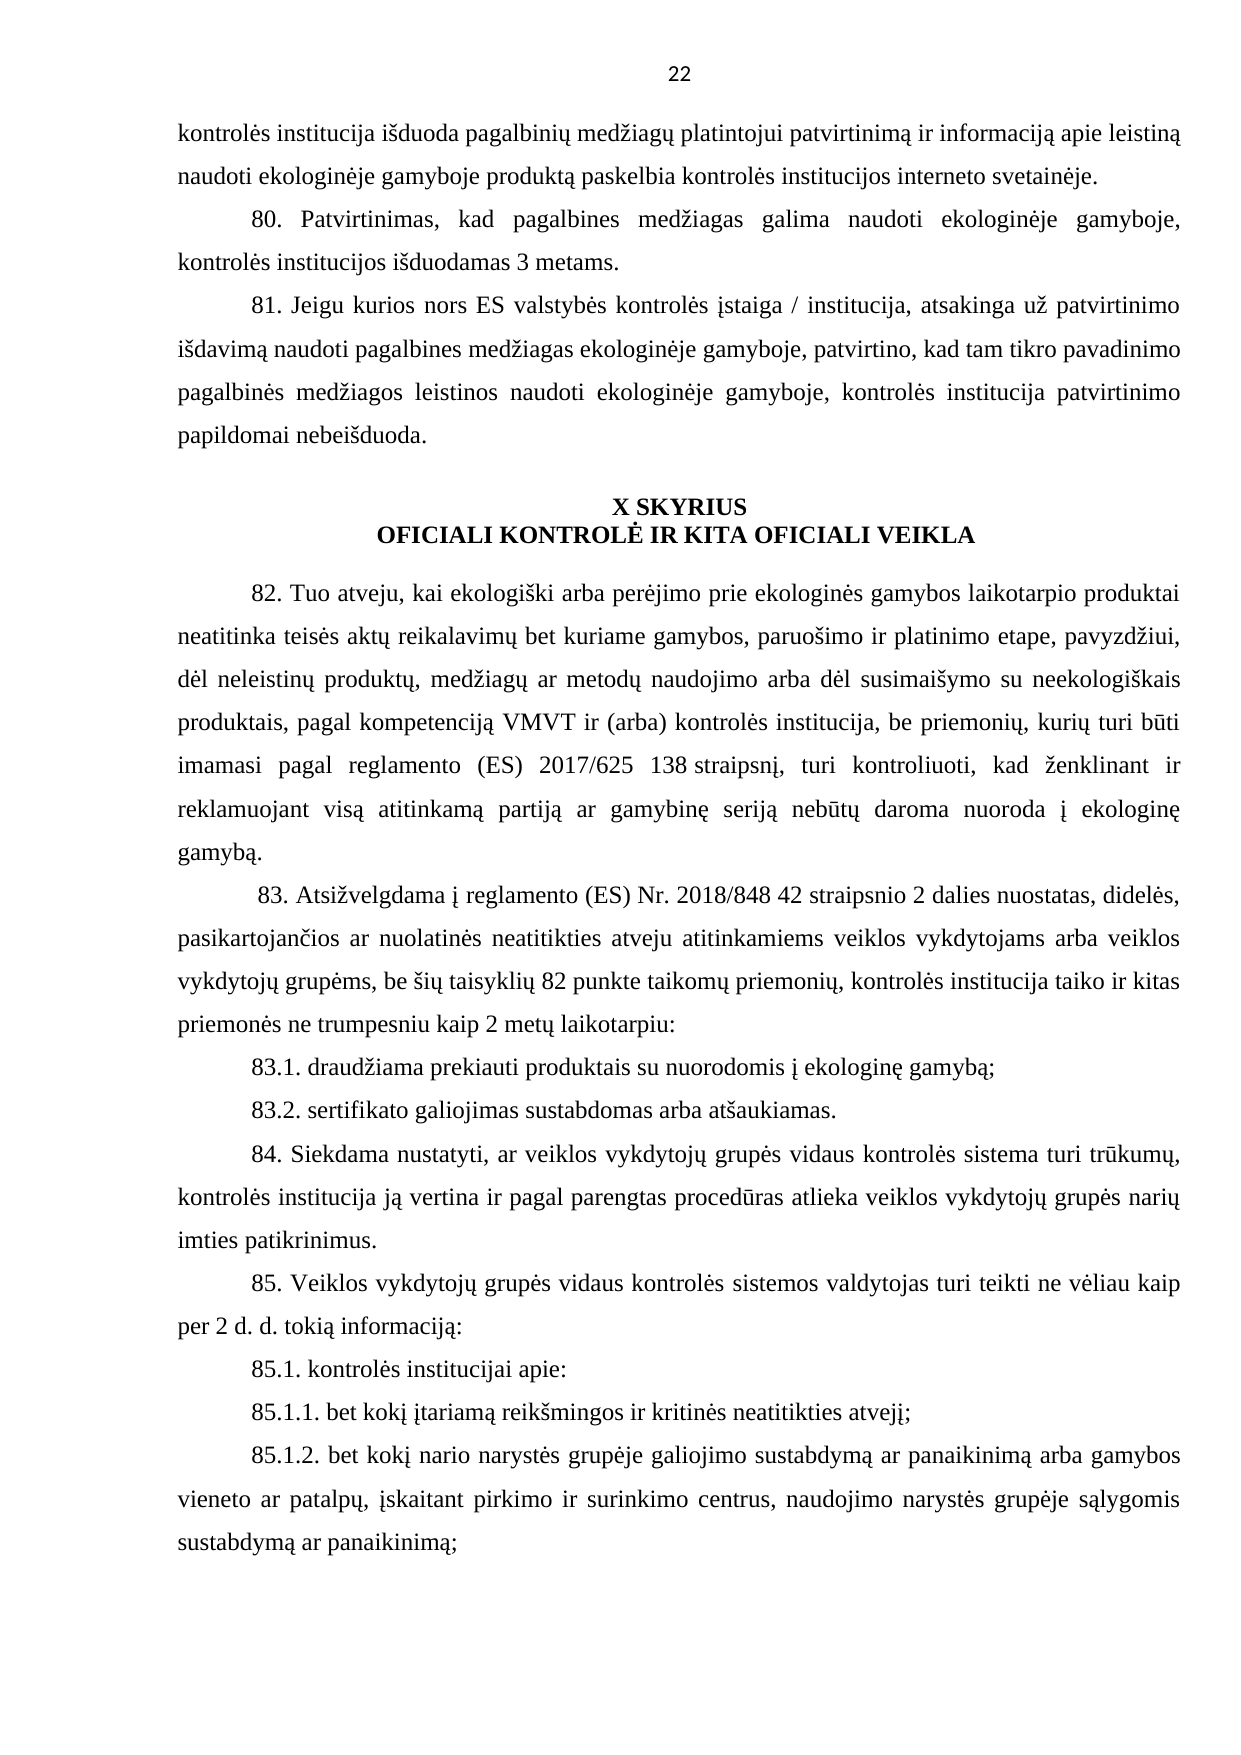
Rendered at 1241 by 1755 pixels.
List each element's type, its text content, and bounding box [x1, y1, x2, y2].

text X SKYRIUS [177, 492, 1181, 521]
text 83.2. sertifikato galiojimas sustabdomas arba atšaukiamas. [177, 1096, 1181, 1124]
text OFICIALI KONTROLĖ IR KITA OFICIALI VEIKLA [177, 521, 1181, 549]
text 81. Jeigu kurios nors ES valstybės kontrolės įstaiga / institucija, atsakinga už patvirtinimo išdavimą naudoti pagalbines medžiagas ekologinėje gamyboje, patvirtino, kad tam tikro pavadinimo pagalbinės medžiagos leistinos naudoti ekologinėje gamyboje, kontrolės institucija patvirtinimo papildomai nebeišduoda. [177, 291, 1181, 449]
text 85.1.1. bet kokį įtariamą reikšmingos ir kritinės neatitikties atvejį; [177, 1397, 1181, 1426]
text 85. Veiklos vykdytojų grupės vidaus kontrolės sistemos valdytojas turi teikti ne vėliau kaip per 2 d. d. tokią informaciją: [177, 1268, 1181, 1340]
text 80. Patvirtinimas, kad pagalbines medžiagas galima naudoti ekologinėje gamyboje, kontrolės institucijos išduodamas 3 metams. [177, 204, 1181, 276]
text 82. Tuo atveju, kai ekologiški arba perėjimo prie ekologinės gamybos laikotarpio produktai neatitinka teisės aktų reikalavimų bet kuriame gamybos, paruošimo ir platinimo etape, pavyzdžiui, dėl neleistinų produktų, medžiagų ar metodų naudojimo arba dėl susimaišymo su neekologiškais produktais, pagal kompetenciją VMVT ir (arba) kontrolės institucija, be priemonių, kurių turi būti imamasi pagal reglamento (ES) 2017/625 138 straipsnį, turi kontroliuoti, kad ženklinant ir reklamuojant visą atitinkamą partiją ar gamybinę seriją nebūtų daroma nuoroda į ekologinę gamybą. [177, 578, 1181, 866]
text 85.1.2. bet kokį nario narystės grupėje galiojimo sustabdymą ar panaikinimą arba gamybos vieneto ar patalpų, įskaitant pirkimo ir surinkimo centrus, naudojimo narystės grupėje sąlygomis sustabdymą ar panaikinimą; [177, 1441, 1181, 1556]
text 83.1. draudžiama prekiauti produktais su nuorodomis į ekologinę gamybą; [177, 1052, 1181, 1081]
text kontrolės institucija išduoda pagalbinių medžiagų platintojui patvirtinimą ir informaciją apie leistiną naudoti ekologinėje gamyboje produktą paskelbia kontrolės institucijos interneto svetainėje. [177, 118, 1181, 190]
text 84. Siekdama nustatyti, ar veiklos vykdytojų grupės vidaus kontrolės sistema turi trūkumų, kontrolės institucija ją vertina ir pagal parengtas procedūras atlieka veiklos vykdytojų grupės narių imties patikrinimus. [177, 1139, 1181, 1254]
text 85.1. kontrolės institucijai apie: [177, 1354, 1181, 1383]
text 83. Atsižvelgdama į reglamento (ES) Nr. 2018/848 42 straipsnio 2 dalies nuostatas, didelės, pasikartojančios ar nuolatinės neatitikties atveju atitinkamiems veiklos vykdytojams arba veiklos vykdytojų grupėms, be šių taisyklių 82 punkte taikomų priemonių, kontrolės institucija taiko ir kitas priemonės ne trumpesniu kaip 2 metų laikotarpiu: [177, 880, 1181, 1038]
